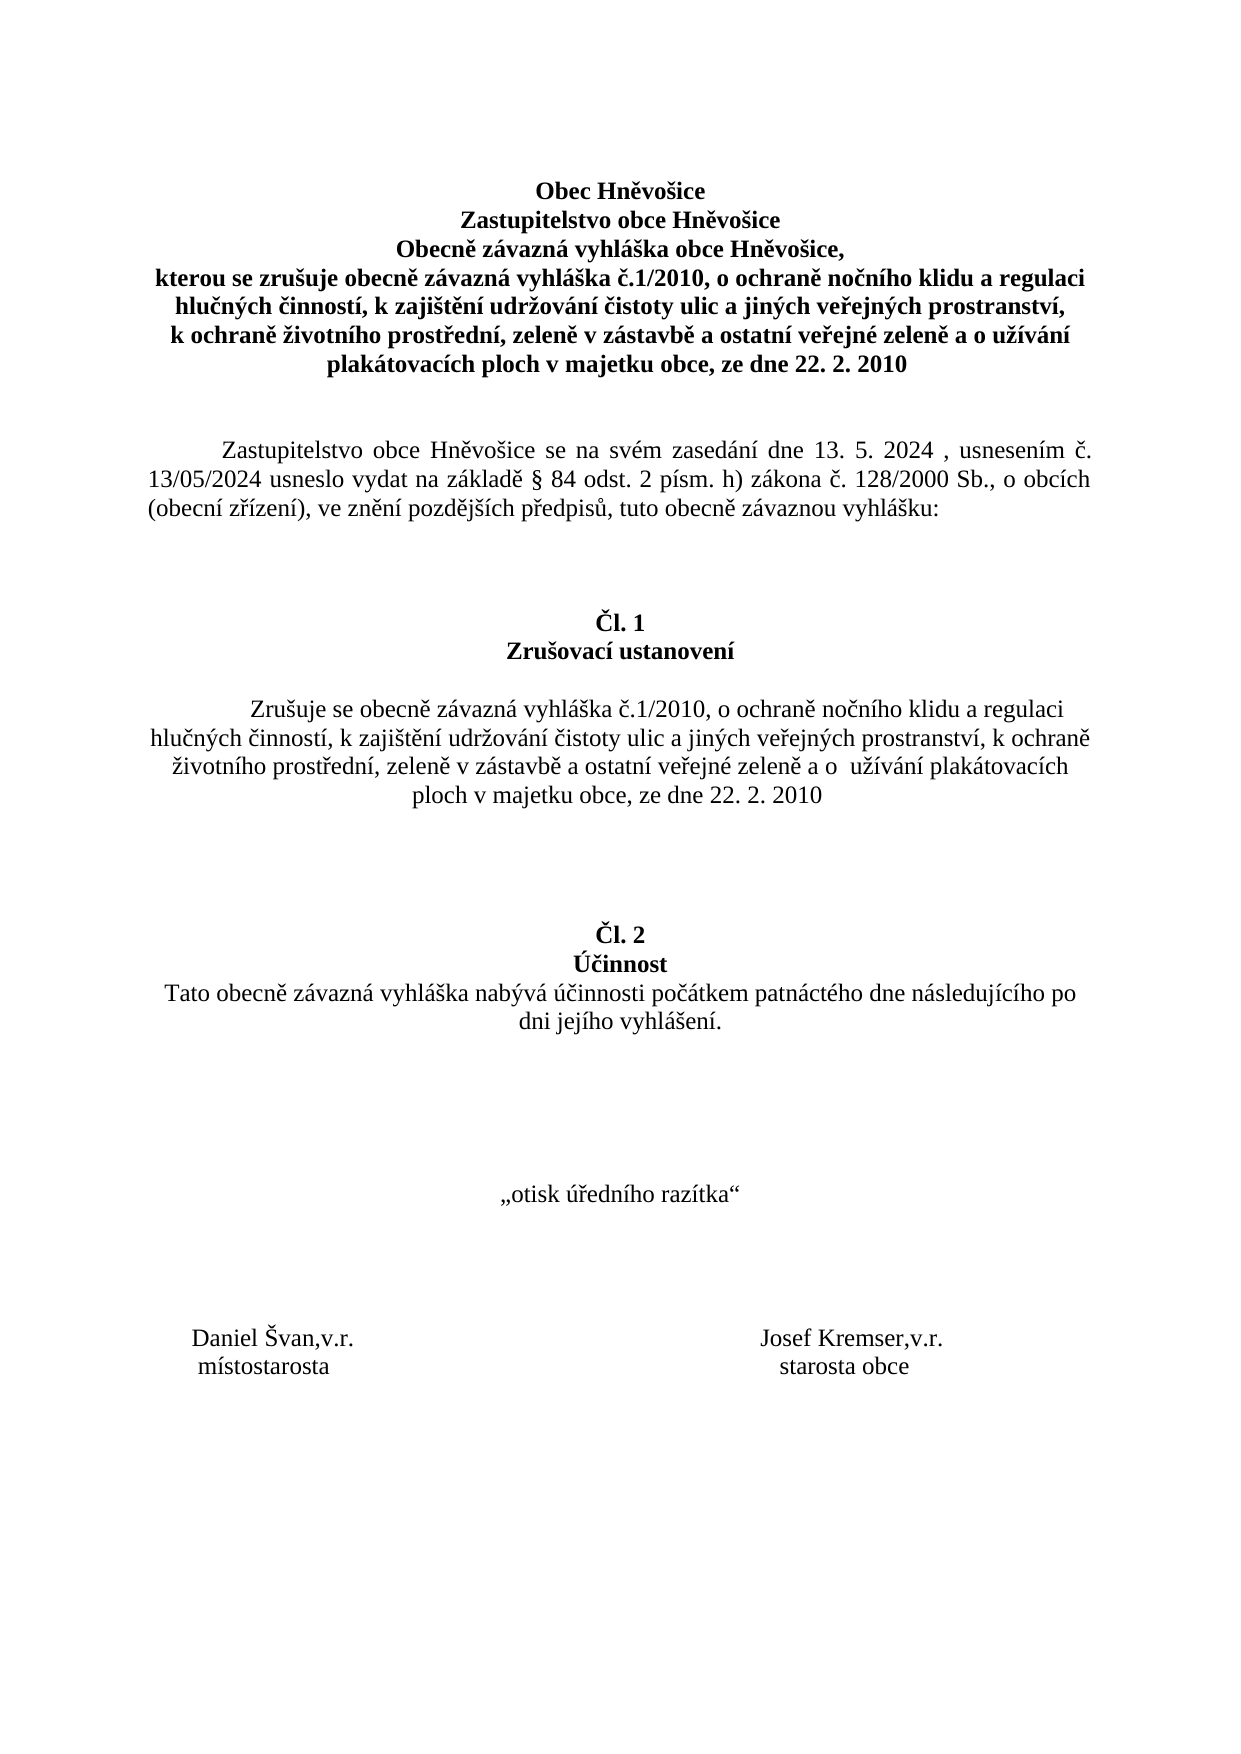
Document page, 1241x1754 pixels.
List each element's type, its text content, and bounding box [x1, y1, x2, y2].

text „otisk úředního razítka“ [148, 1179, 1093, 1208]
text Zastupitelstvo obce Hněvošice se na svém zasedání dne 13. 5. 2024 , usnesením č. 13/05/2024 usneslo vydat na základě § 84 odst. 2 písm. h) zákona č. 128/2000 Sb., o obcích (obecní zřízení), ve znění pozdějších předpisů, tuto obecně závaznou vyhlášku: [148, 435, 1093, 521]
text Daniel Švan,v.r. Josef Kremser,v.r. [148, 1323, 1093, 1351]
text Čl. 2 [148, 920, 1093, 949]
text kterou se zrušuje obecně závazná vyhláška č.1/2010, o ochraně nočního klidu a regulaci hlučných činností, k zajištění udržování čistoty ulic a jiných veřejných prostranství, k ochraně životního prostřední, zeleně v zástavbě a ostatní veřejné zeleně a o užívání plakátovacích ploch v majetku obce, ze dne 22. 2. 2010 [148, 263, 1093, 378]
text Zastupitelstvo obce Hněvošice [148, 205, 1093, 234]
text Tato obecně závazná vyhláška nabývá účinnosti počátkem patnáctého dne následujícího po dni jejího vyhlášení. [148, 978, 1093, 1035]
text Obecně závazná vyhláška obce Hněvošice, [148, 234, 1093, 263]
text Obec Hněvošice [148, 176, 1093, 205]
subtitle Čl. 1 [148, 608, 1093, 636]
text místostarosta starosta obce [148, 1351, 1093, 1380]
text Účinnost [148, 949, 1093, 978]
text Zrušuje se obecně závazná vyhláška č.1/2010, o ochraně nočního klidu a regulaci hlučných činností, k zajištění udržování čistoty ulic a jiných veřejných prostranství, k ochraně životního prostřední, zeleně v zástavbě a ostatní veřejné zeleně a o užívání plakátovacích ploch v majetku obce, ze dne 22. 2. 2010 [148, 694, 1093, 809]
text Zrušovací ustanovení [148, 636, 1093, 665]
